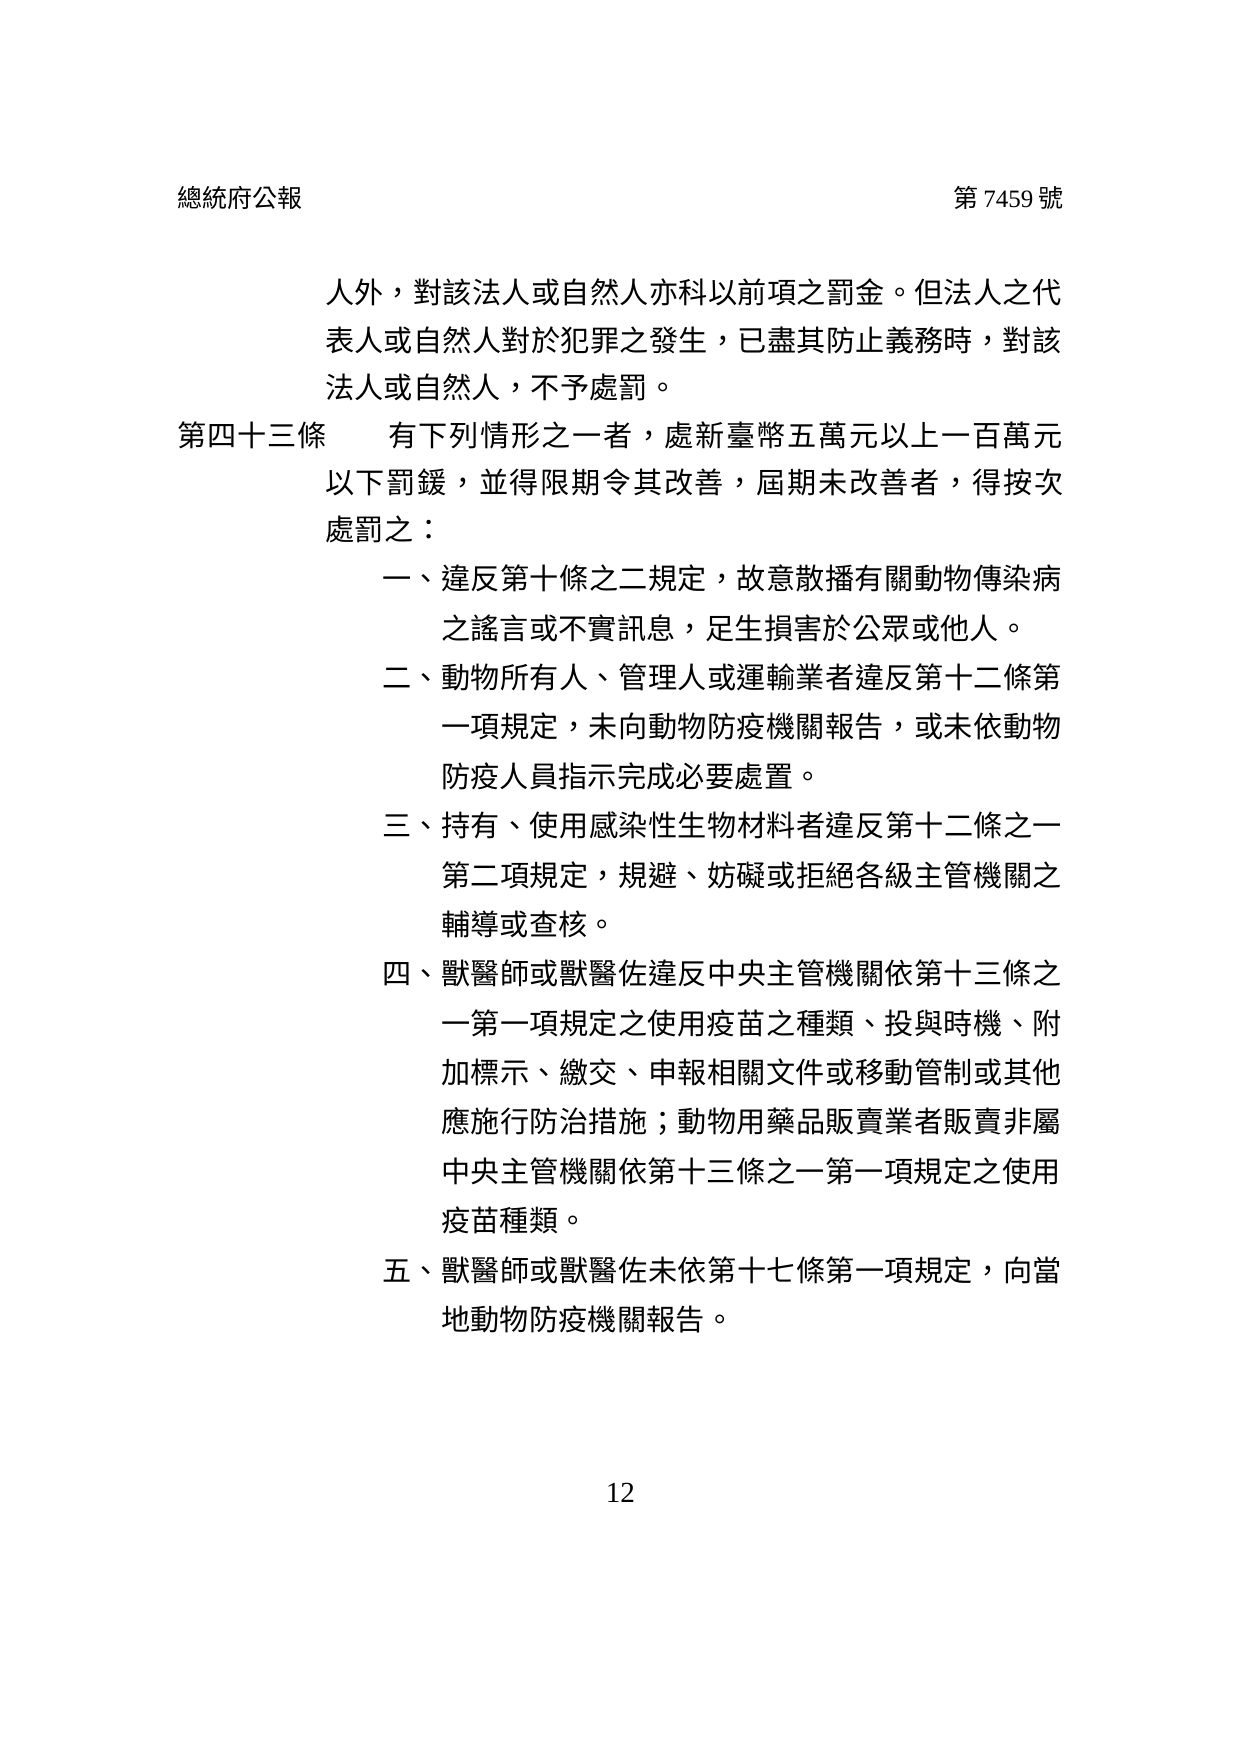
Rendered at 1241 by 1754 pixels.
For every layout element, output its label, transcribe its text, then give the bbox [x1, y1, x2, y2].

text 四、獸醫師或獸醫佐違反中央主管機關依第十三條之一第一項規定之使用疫苗之種類、投與時機、附加標示、繳交、申報相關文件或移動管制或其他應施行防治措施；動物用藥品販賣業者販賣非屬中央主管機關依第十三條之一第一項規定之使用疫苗種類。 [382, 945, 1063, 1241]
text 二、動物所有人、管理人或運輸業者違反第十二條第一項規定，未向動物防疫機關報告，或未依動物防疫人員指示完成必要處置。 [382, 649, 1063, 797]
text 一、違反第十條之二規定，故意散播有關動物傳染病之謠言或不實訊息，足生損害於公眾或他人。 [382, 550, 1063, 649]
text 三、持有、使用感染性生物材料者違反第十二條之一第二項規定，規避、妨礙或拒絕各級主管機關之輔導或查核。 [382, 797, 1063, 945]
text 人外，對該法人或自然人亦科以前項之罰金。但法人之代表人或自然人對於犯罪之發生，已盡其防止義務時，對該法人或自然人，不予處罰。 [325, 266, 1063, 408]
text 五、獸醫師或獸醫佐未依第十七條第一項規定，向當地動物防疫機關報告。 [382, 1241, 1063, 1340]
text 第四十三條 有下列情形之一者，處新臺幣五萬元以上一百萬元以下罰鍰，並得限期令其改善，屆期未改善者，得按次處罰之： [177, 408, 1063, 550]
